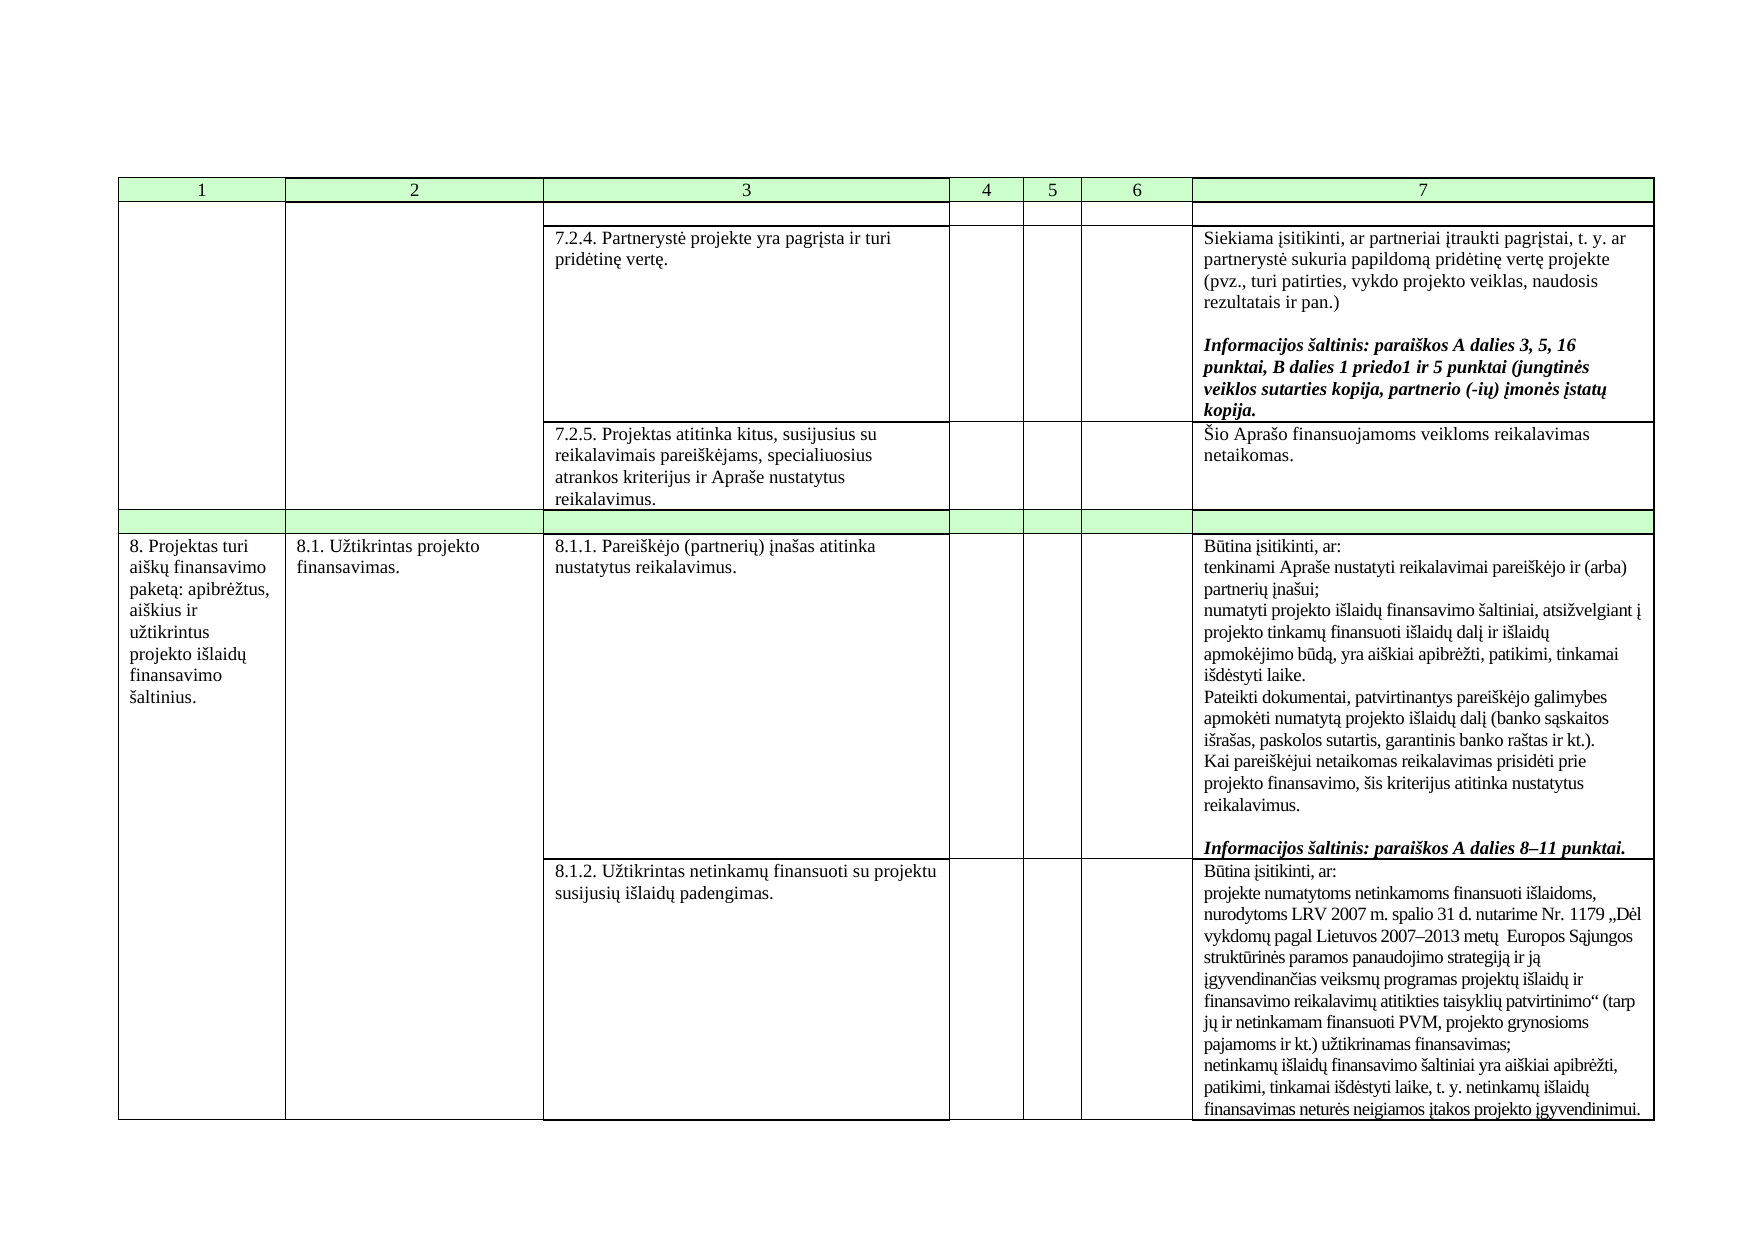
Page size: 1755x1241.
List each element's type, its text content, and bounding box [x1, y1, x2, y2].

table_cell [950, 510, 1023, 533]
table_cell [1024, 859, 1081, 1119]
table_cell [1024, 226, 1081, 421]
table_header 7 [1193, 179, 1653, 201]
table_cell [1024, 510, 1081, 533]
table_cell [1024, 202, 1081, 224]
table_header 5 [1024, 178, 1081, 201]
table_cell [286, 510, 543, 533]
table_cell Siekiama įsitikinti, ar partneriai įtraukti pagrįstai, t. y. ar partnerystė sukuria papildomą pridėtinę vertę projekte (pvz., turi patirties, vykdo projekto veiklas, naudosis rezultatais ir pan.) Informacijos šaltinis: paraiškos A dalies 3, 5, 16 punktai, B dalies 1 priedo1 ir 5 punktai (jungtinės veiklos sutarties kopija, partnerio (-ių) įmonės įstatų kopija. [1193, 227, 1653, 421]
table_cell [1193, 511, 1653, 533]
table_cell 8.1.2. Užtikrintas netinkamų finansuoti su projektu susijusių išlaidų padengimas. [544, 860, 949, 1119]
table_cell [544, 511, 949, 533]
table_cell [1082, 422, 1192, 509]
table_header 2 [286, 179, 543, 201]
table_cell [950, 202, 1023, 224]
table_cell 8.1.1. Pareiškėjo (partnerių) įnašas atitinka nustatytus reikalavimus. [544, 535, 949, 858]
table_cell 8. Projektas turi aiškų finansavimo paketą: apibrėžtus, aiškius ir užtikrintus projekto išlaidų finansavimo šaltinius. [119, 534, 285, 1119]
table_cell 7.2.4. Partnerystė projekte yra pagrįsta ir turi pridėtinę vertę. [544, 227, 949, 421]
table_cell [119, 510, 285, 533]
table_cell Būtina įsitikinti, ar: tenkinami Apraše nustatyti reikalavimai pareiškėjo ir (arba) partnerių įnašui; numatyti projekto išlaidų finansavimo šaltiniai, atsižvelgiant į projekto tinkamų finansuoti išlaidų dalį ir išlaidų apmokėjimo būdą, yra aiškiai apibrėžti, patikimi, tinkamai išdėstyti laike. Pateikti dokumentai, patvirtinantys pareiškėjo galimybes apmokėti numatytą projekto išlaidų dalį (banko sąskaitos išrašas, paskolos sutartis, garantinis banko raštas ir kt.). Kai pareiškėjui netaikomas reikalavimas prisidėti prie projekto finansavimo, šis kriterijus atitinka nustatytus reikalavimus. Informacijos šaltinis: paraiškos A dalies 8–11 punktai. [1193, 535, 1653, 858]
table_cell 7.2.5. Projektas atitinka kitus, susijusius su reikalavimais pareiškėjams, specialiuosius atrankos kriterijus ir Apraše nustatytus reikalavimus. [544, 423, 949, 509]
table_cell [950, 422, 1023, 509]
table_cell [1024, 534, 1081, 858]
table_header 3 [544, 179, 949, 201]
table_cell [1082, 202, 1192, 224]
table_cell [1082, 510, 1192, 533]
table_cell [119, 202, 285, 509]
table_cell [950, 534, 1023, 858]
table_cell [1082, 534, 1192, 858]
table_cell [950, 859, 1023, 1119]
table_cell [1024, 422, 1081, 509]
table_header 6 [1082, 178, 1192, 201]
table_header 4 [950, 178, 1023, 201]
table_cell Šio Aprašo finansuojamoms veikloms reikalavimas netaikomas. [1193, 423, 1653, 509]
table_cell [1193, 203, 1653, 224]
table_cell [544, 203, 949, 224]
table_cell [1082, 226, 1192, 421]
table_cell [286, 203, 543, 509]
table_header 1 [119, 178, 285, 201]
table_cell [1082, 859, 1192, 1119]
table_cell 8.1. Užtikrintas projekto finansavimas. [286, 534, 543, 1119]
table_cell Būtina įsitikinti, ar: projekte numatytoms netinkamoms finansuoti išlaidoms, nurodytoms LRV 2007 m. spalio 31 d. nutarime Nr. 1179 „Dėl vykdomų pagal Lietuvos 2007–2013 metų Europos Sąjungos struktūrinės paramos panaudojimo strategiją ir ją įgyvendinančias veiksmų programas projektų išlaidų ir finansavimo reikalavimų atitikties taisyklių patvirtinimo“ (tarp jų ir netinkamam finansuoti PVM, projekto grynosioms pajamoms ir kt.) užtikrinamas finansavimas; netinkamų išlaidų finansavimo šaltiniai yra aiškiai apibrėžti, patikimi, tinkamai išdėstyti laike, t. y. netinkamų išlaidų finansavimas neturės neigiamos įtakos projekto įgyvendinimui. [1193, 860, 1653, 1119]
table_cell [950, 226, 1023, 421]
